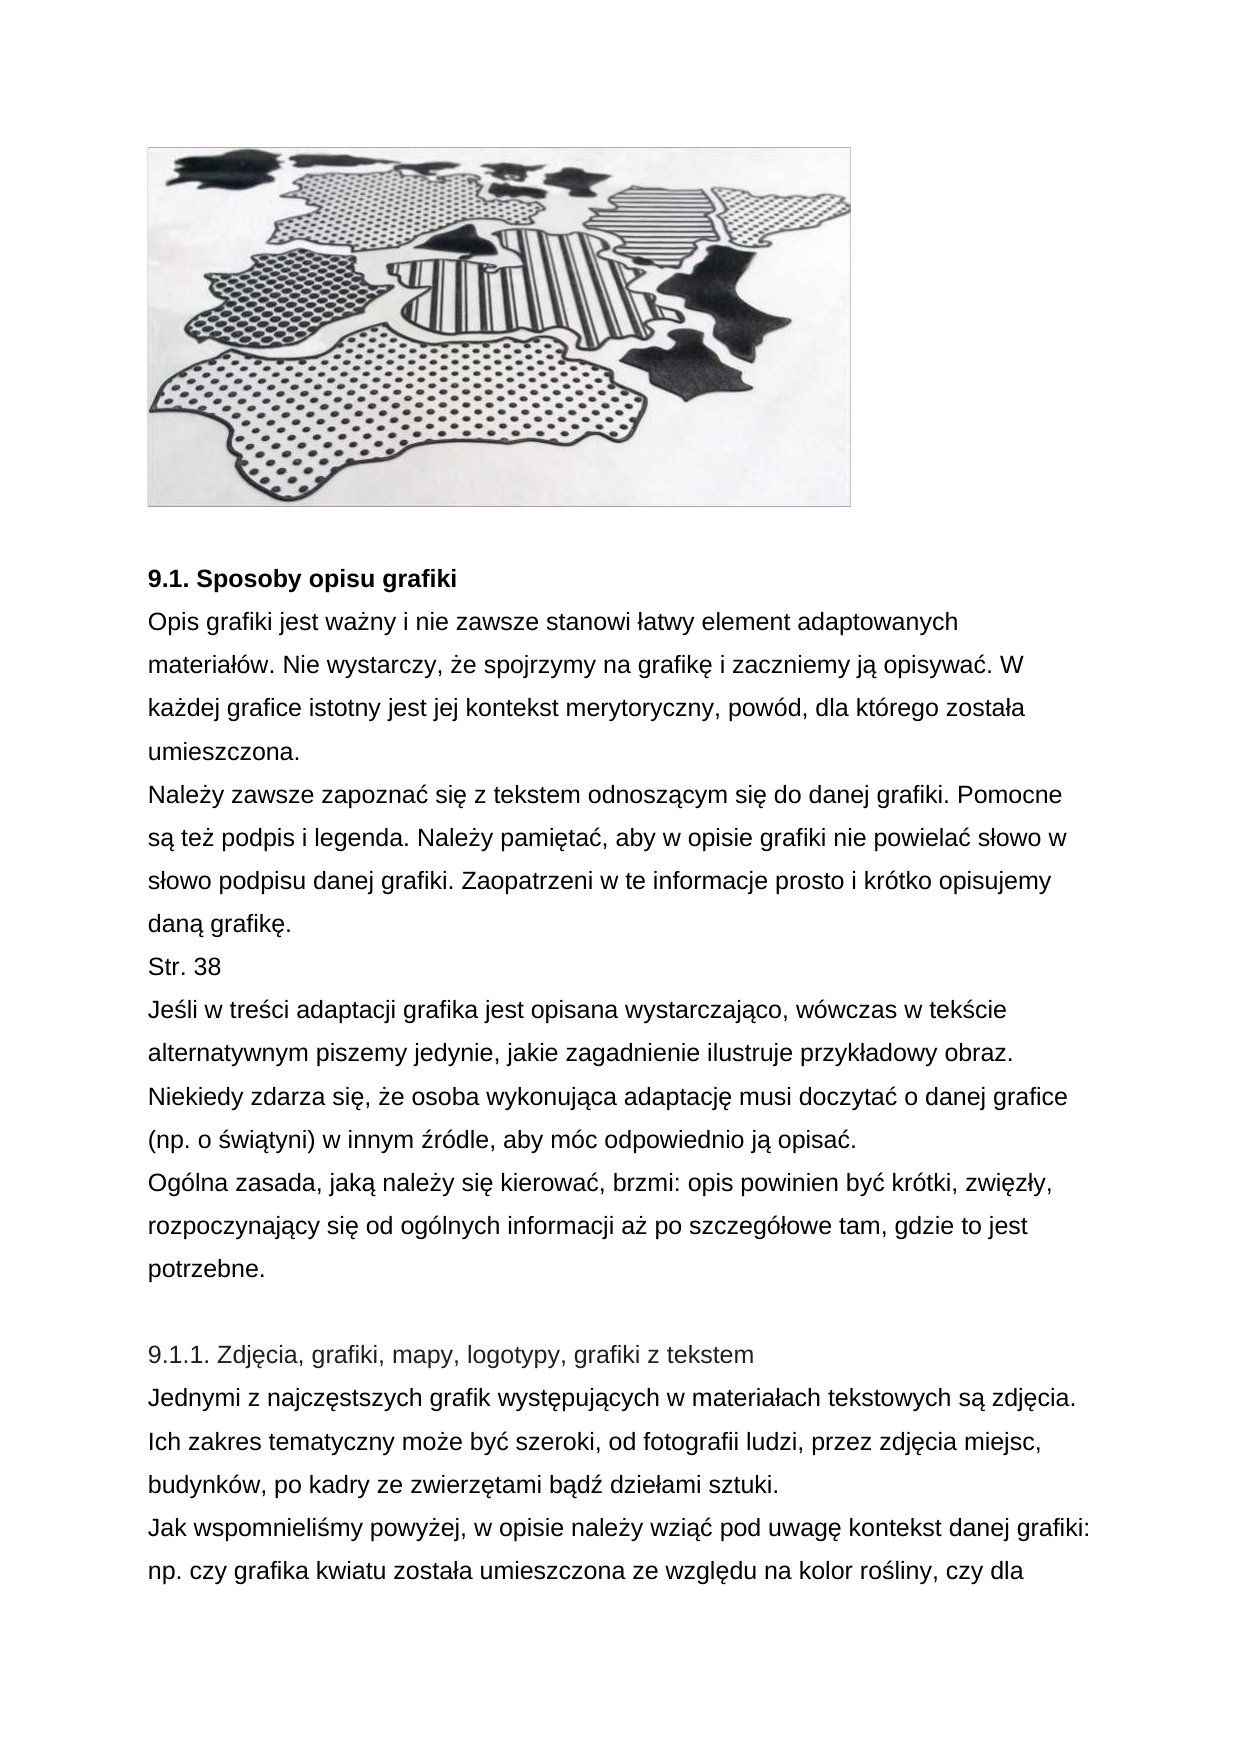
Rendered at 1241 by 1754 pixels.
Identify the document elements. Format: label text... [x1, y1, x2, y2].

text Str. 38 [148, 952, 1093, 981]
text Niekiedy zdarza się, że osoba wykonująca adaptację musi doczytać o danej grafice (np. o świątyni) w innym źródle, aby móc odpowiednio ją opisać. [148, 1082, 1093, 1153]
text Jak wspomnieliśmy powyżej, w opisie należy wziąć pod uwagę kontekst danej grafiki: np. czy grafika kwiatu została umieszczona ze względu na kolor rośliny, czy dla [148, 1513, 1093, 1585]
text Należy zawsze zapoznać się z tekstem odnoszącym się do danej grafiki. Pomocne są też podpis i legenda. Należy pamiętać, aby w opisie grafiki nie powielać słowo w słowo podpisu danej grafiki. Zaopatrzeni w te informacje prosto i krótko opisujemy daną grafikę. [148, 780, 1093, 938]
subtitle 9.1. Sposoby opisu grafiki [148, 564, 1093, 593]
picture [147, 147, 851, 507]
text Jednymi z najczęstszych grafik występujących w materiałach tekstowych są zdjęcia. Ich zakres tematyczny może być szeroki, od fotografii ludzi, przez zdjęcia miejsc, budynków, po kadry ze zwierzętami bądź dziełami sztuki. [148, 1383, 1093, 1498]
text Ogólna zasada, jaką należy się kierować, brzmi: opis powinien być krótki, zwięzły, rozpoczynający się od ogólnych informacji aż po szczegółowe tam, gdzie to jest potrzebne. [148, 1168, 1093, 1283]
subtitle 9.1.1. Zdjęcia, grafiki, mapy, logotypy, grafiki z tekstem [148, 1340, 1093, 1369]
text Opis grafiki jest ważny i nie zawsze stanowi łatwy element adaptowanych materiałów. Nie wystarczy, że spojrzymy na grafikę i zaczniemy ją opisywać. W każdej grafice istotny jest jej kontekst merytoryczny, powód, dla którego została umieszczona. [148, 607, 1093, 765]
text Jeśli w treści adaptacji grafika jest opisana wystarczająco, wówczas w tekście alternatywnym piszemy jedynie, jakie zagadnienie ilustruje przykładowy obraz. [148, 995, 1093, 1067]
